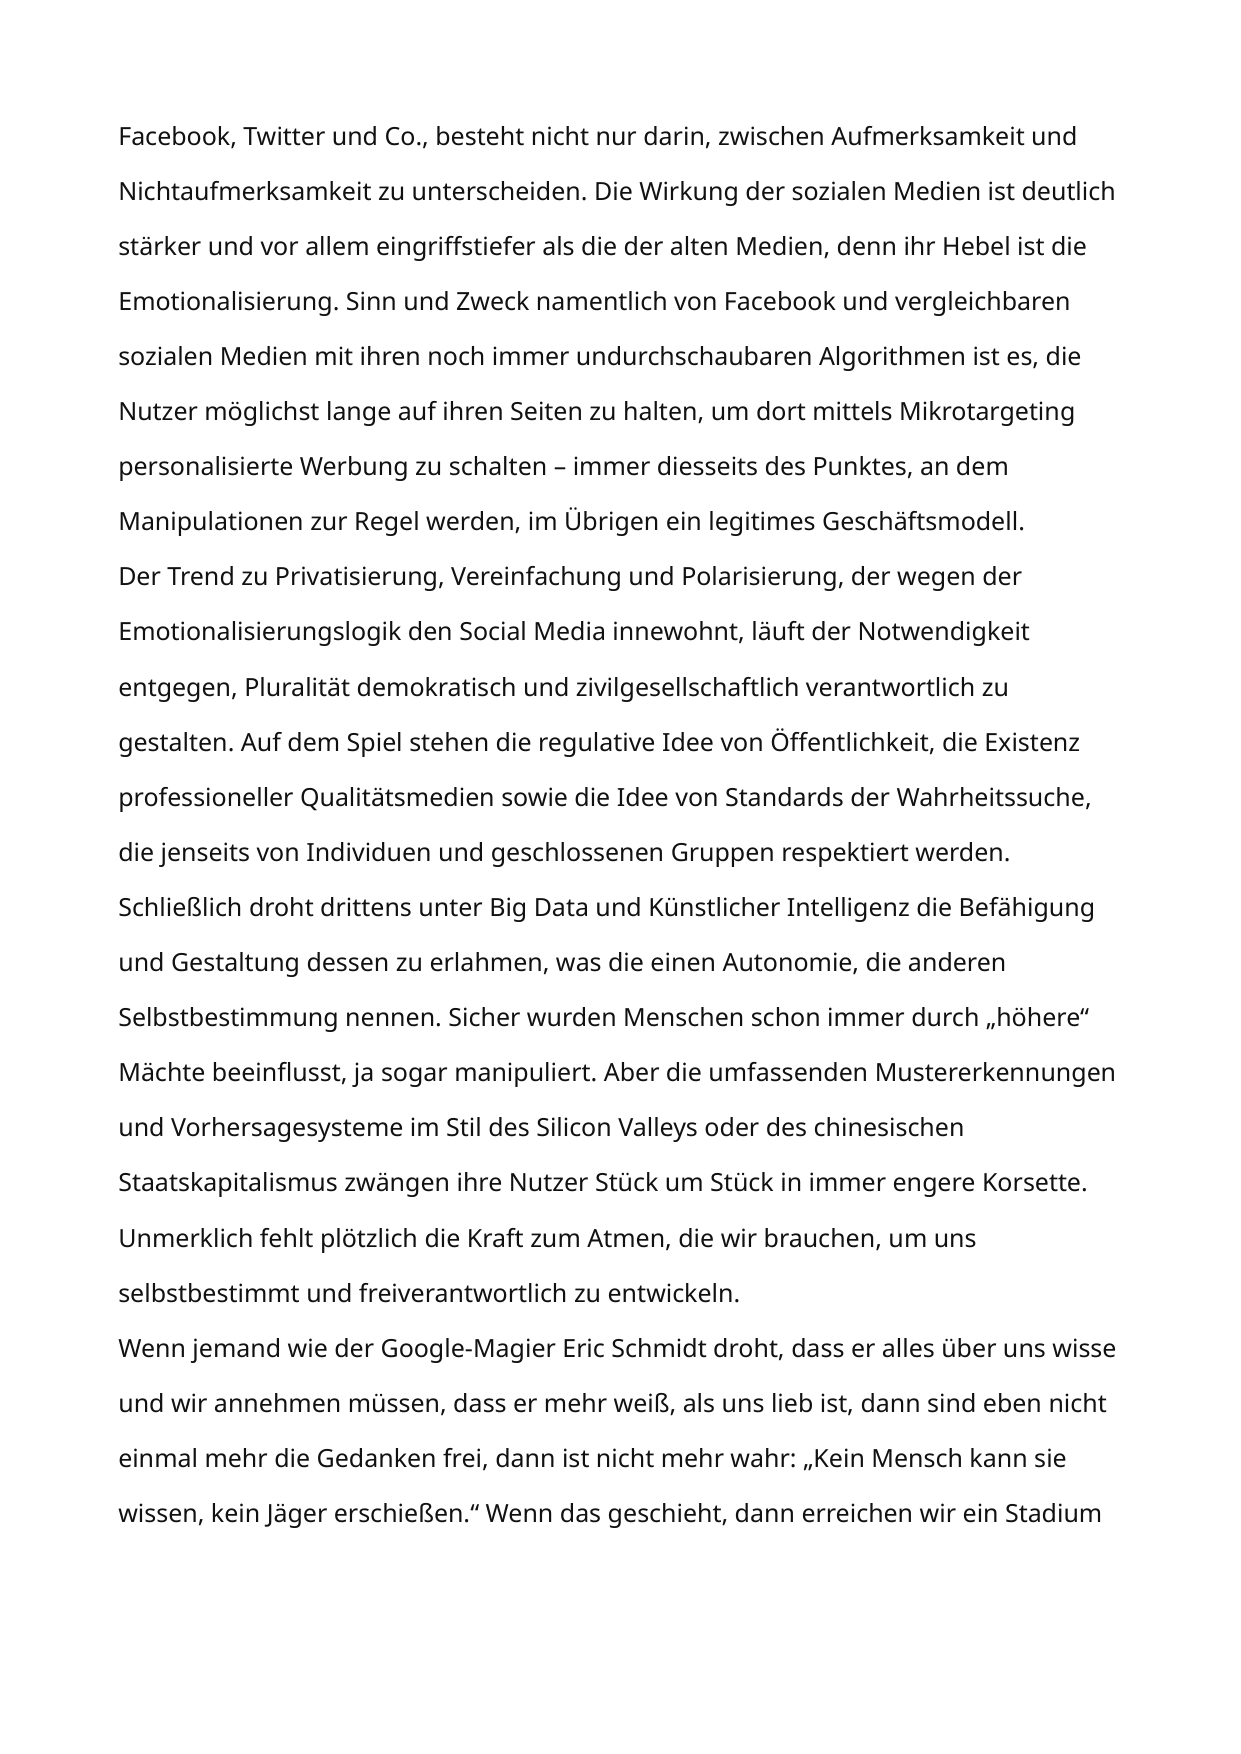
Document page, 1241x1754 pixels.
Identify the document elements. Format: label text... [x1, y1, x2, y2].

text Der Trend zu Privatisierung, Vereinfachung und Polarisierung, der wegen der Emotionalisierungslogik den Social Media innewohnt, läuft der Notwendigkeit entgegen, Pluralität demokratisch und zivilgesellschaftlich verantwortlich zu gestalten. Auf dem Spiel stehen die regulative Idee von Öffentlichkeit, die Existenz professioneller Qualitätsmedien sowie die Idee von Standards der Wahrheitssuche, die jenseits von Individuen und geschlossenen Gruppen respektiert werden. [118, 559, 1122, 868]
text Wenn jemand wie der Google-Magier Eric Schmidt droht, dass er alles über uns wisse und wir annehmen müssen, dass er mehr weiß, als uns lieb ist, dann sind eben nicht einmal mehr die Gedanken frei, dann ist nicht mehr wahr: „Kein Mensch kann sie wissen, kein Jäger erschießen.“ Wenn das geschieht, dann erreichen wir ein Stadium [118, 1330, 1122, 1530]
text Facebook, Twitter und Co., besteht nicht nur darin, zwischen Aufmerksamkeit und Nichtaufmerksamkeit zu unterscheiden. Die Wirkung der sozialen Medien ist deutlich stärker und vor allem eingriffstiefer als die der alten Medien, denn ihr Hebel ist die Emotionalisierung. Sinn und Zweck namentlich von Facebook und vergleichbaren sozialen Medien mit ihren noch immer undurchschaubaren Algorithmen ist es, die Nutzer möglichst lange auf ihren Seiten zu halten, um dort mittels Mikrotargeting personalisierte Werbung zu schalten – immer diesseits des Punktes, an dem Manipulationen zur Regel werden, im Übrigen ein legitimes Geschäftsmodell. [118, 118, 1122, 538]
text Schließlich droht drittens unter Big Data und Künstlicher Intelligenz die Befähigung und Gestaltung dessen zu erlahmen, was die einen Autonomie, die anderen Selbstbestimmung nennen. Sicher wurden Menschen schon immer durch „höhere“ Mächte beeinflusst, ja sogar manipuliert. Aber die umfassenden Mustererkennungen und Vorhersagesysteme im Stil des Silicon Valleys oder des chinesischen Staatskapitalismus zwängen ihre Nutzer Stück um Stück in immer engere Korsette. Unmerklich fehlt plötzlich die Kraft zum Atmen, die wir brauchen, um uns selbstbestimmt und freiverantwortlich zu entwickeln. [118, 889, 1122, 1309]
